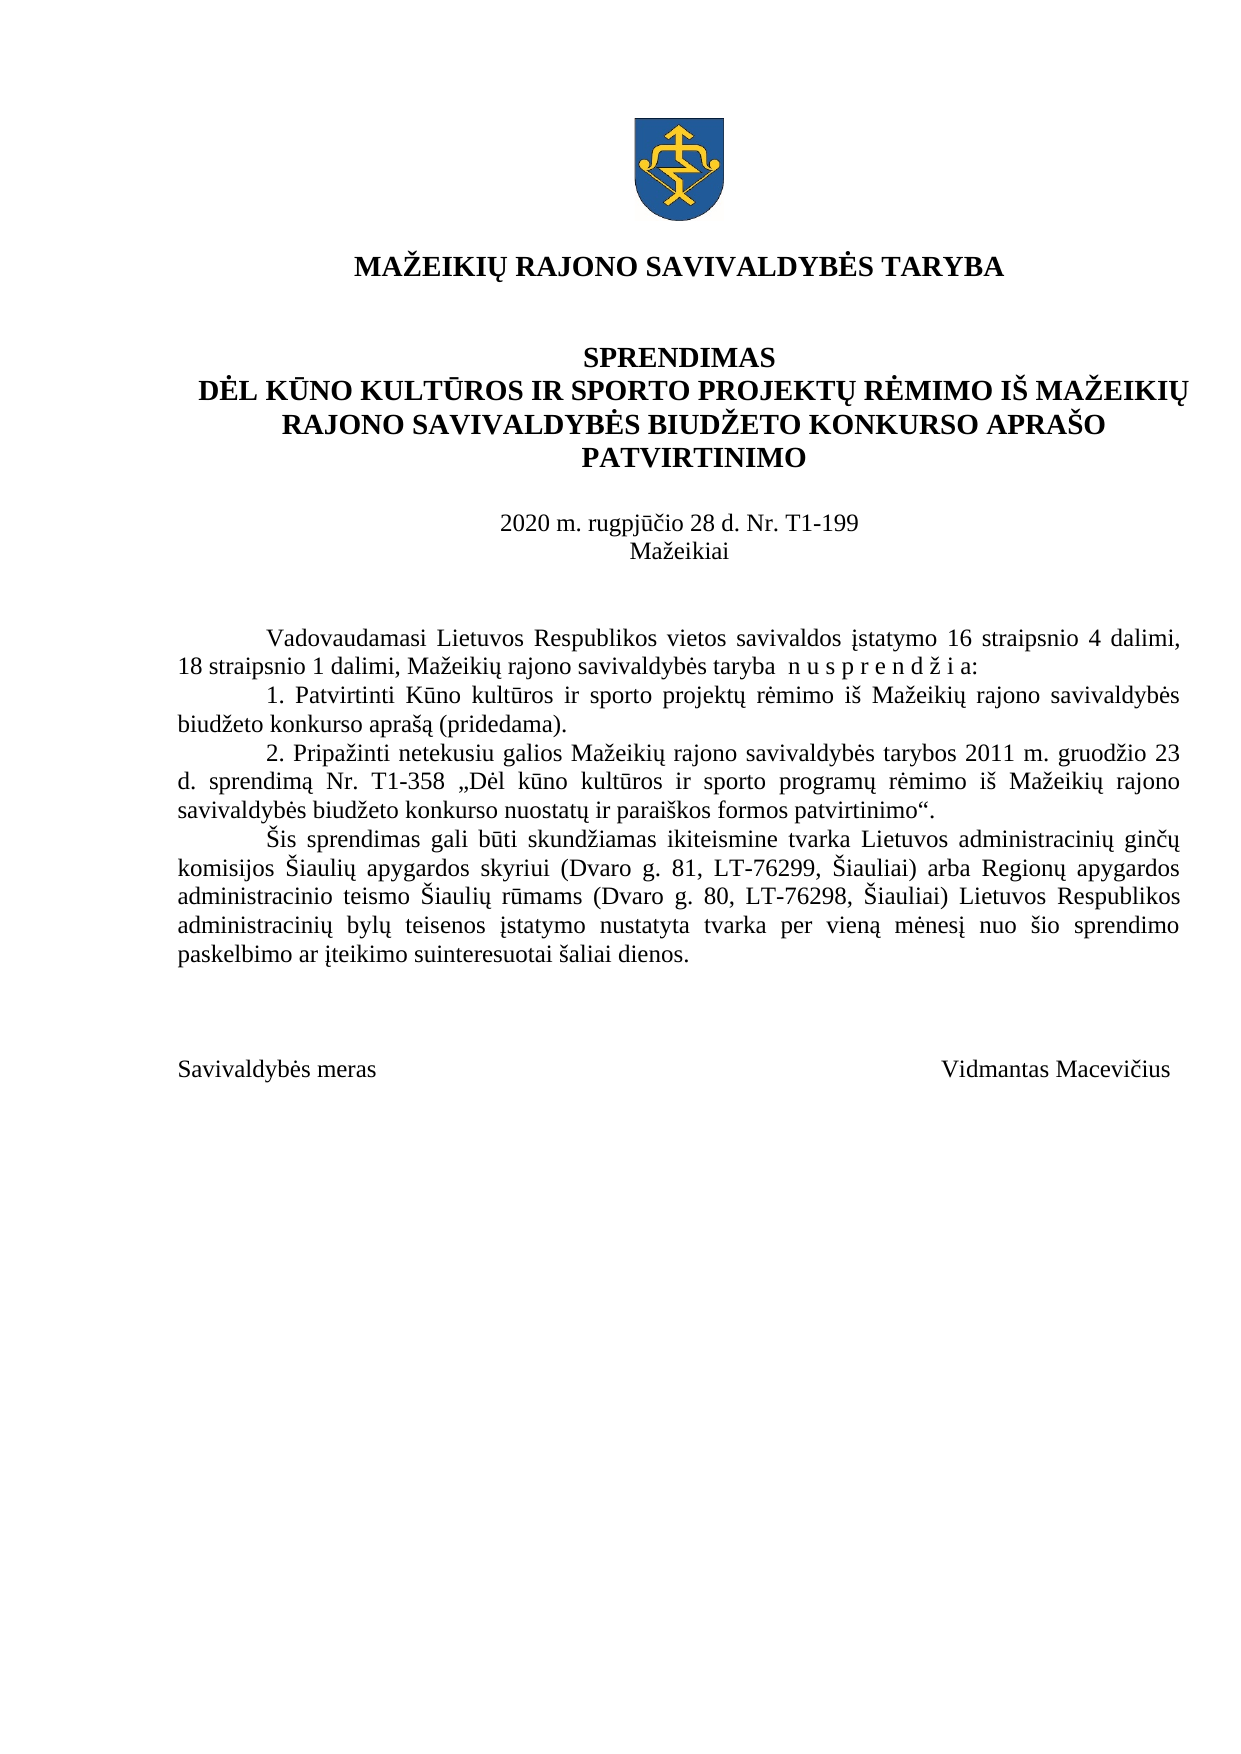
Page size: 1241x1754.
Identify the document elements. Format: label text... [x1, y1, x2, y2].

text 1. Patvirtinti Kūno kultūros ir sporto projektų rėmimo iš Mažeikių rajono savivaldybės biudžeto konkurso aprašą (pridedama). [177, 680, 1181, 738]
text 2. Pripažinti netekusiu galios Mažeikių rajono savivaldybės tarybos 2011 m. gruodžio 23 d. sprendimą Nr. T1-358 „Dėl kūno kultūros ir sporto programų rėmimo iš Mažeikių rajono savivaldybės biudžeto konkurso nuostatų ir paraiškos formos patvirtinimo“. [177, 738, 1181, 824]
text DĖL KŪNO KULTŪROS IR SPORTO PROJEKTŲ RĖMIMO IŠ MAŽEIKIŲ RAJONO SAVIVALDYBĖS BIUDŽETO KONKURSO APRAŠO PATVIRTINIMO [177, 373, 1211, 474]
text Mažeikių rajono SAVIVALDYBĖS taryba [177, 249, 1181, 282]
text Savivaldybės meras Vidmantas Macevičius [177, 1054, 1181, 1083]
text 2020 m. rugpjūčio 28 d. Nr. T1-199 [177, 508, 1181, 536]
text Vadovaudamasi Lietuvos Respublikos vietos savivaldos įstatymo 16 straipsnio 4 dalimi, 18 straipsnio 1 dalimi, Mažeikių rajono savivaldybės taryba n u s p r e n d ž i a: [177, 623, 1181, 680]
text Mažeikiai [177, 536, 1181, 565]
text SPRENDIMAS [177, 340, 1181, 373]
text Šis sprendimas gali būti skundžiamas ikiteismine tvarka Lietuvos administracinių ginčų komisijos Šiaulių apygardos skyriui (Dvaro g. 81, LT-76299, Šiauliai) arba Regionų apygardos administracinio teismo Šiaulių rūmams (Dvaro g. 80, LT-76298, Šiauliai) Lietuvos Respublikos administracinių bylų teisenos įstatymo nustatyta tvarka per vieną mėnesį nuo šio sprendimo paskelbimo ar įteikimo suinteresuotai šaliai dienos. [177, 824, 1181, 968]
